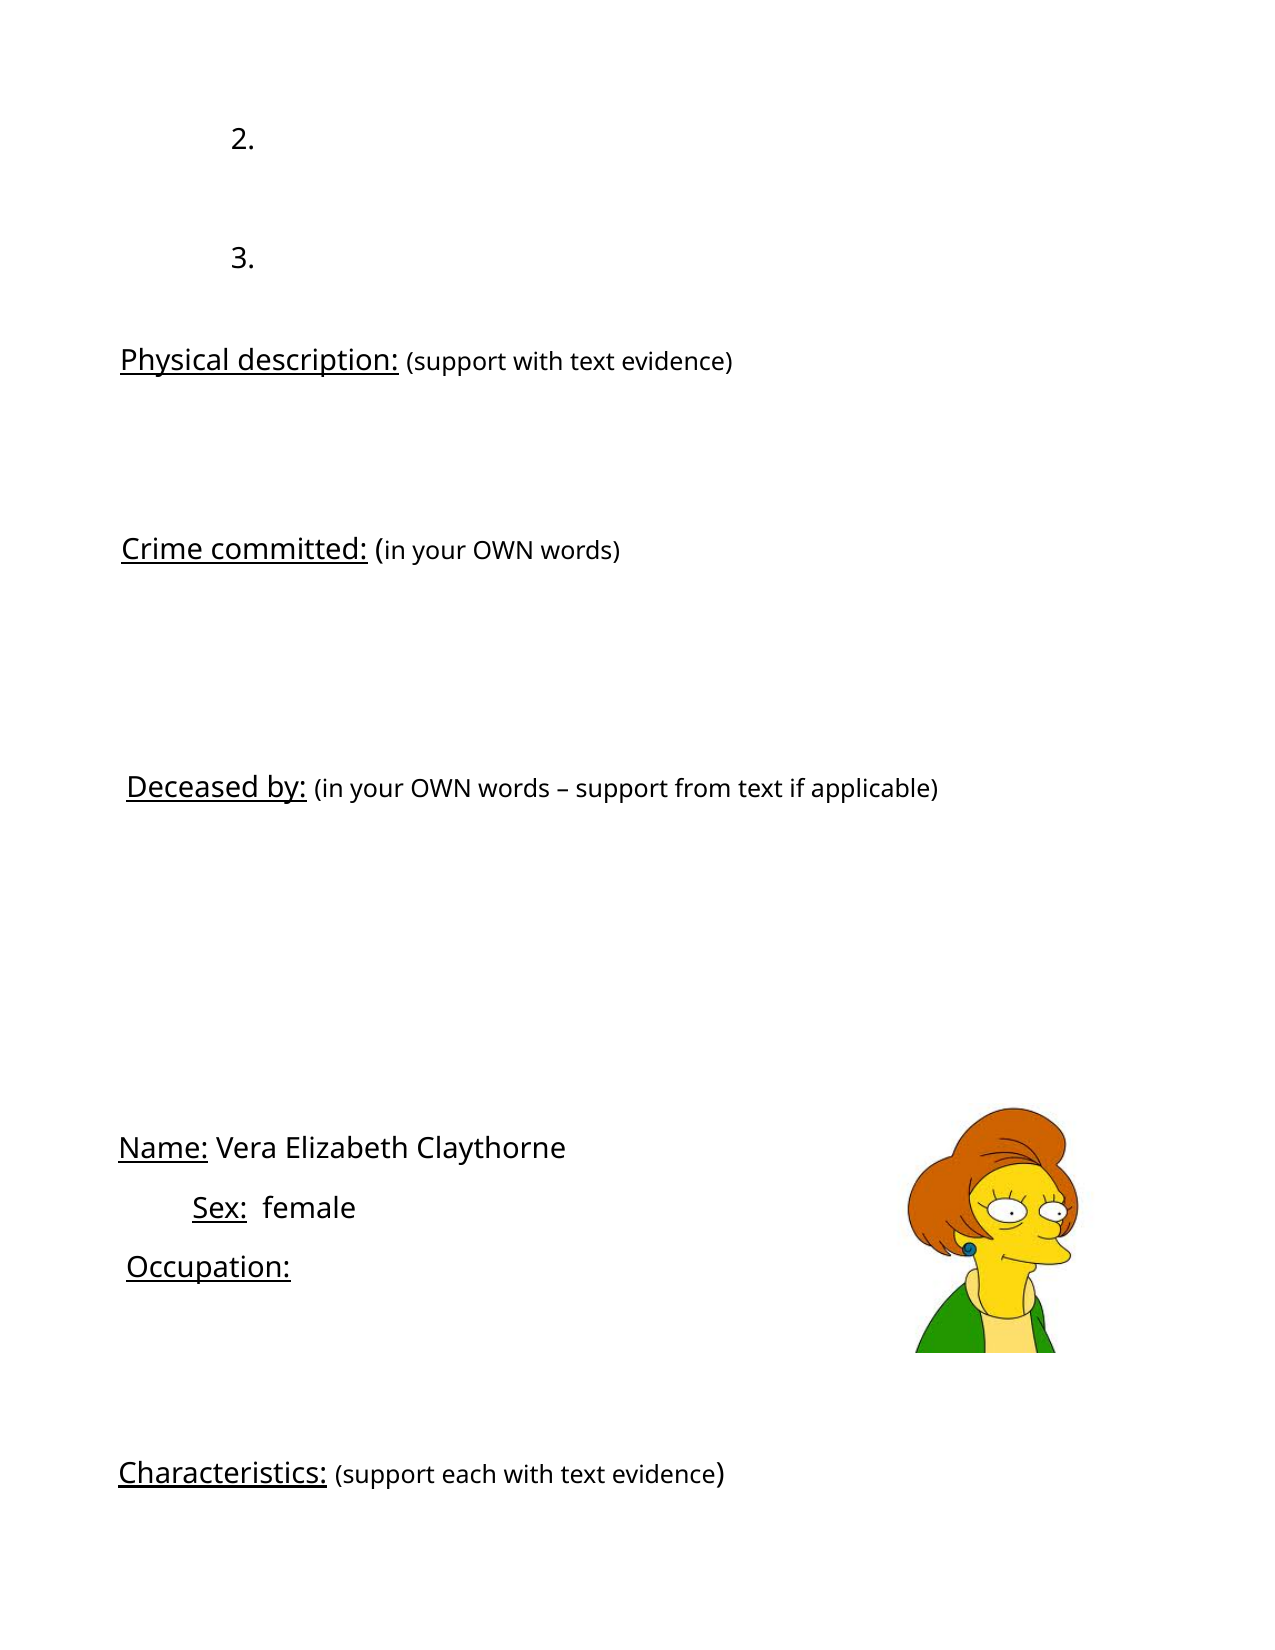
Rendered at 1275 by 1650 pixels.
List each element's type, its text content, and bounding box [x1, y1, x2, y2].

text Occupation: [118, 1247, 880, 1286]
text [1130, 1187, 1157, 1227]
text [1130, 1247, 1157, 1286]
list 2. [193, 118, 1157, 158]
text Sex: female [118, 1187, 880, 1227]
text Deceased by: (in your OWN words – support from text if applicable) [126, 766, 1157, 806]
picture [880, 1103, 1130, 1353]
text Name: Vera Elizabeth Claythorne [118, 1128, 880, 1167]
text Characteristics: (support each with text evidence) [118, 1452, 1157, 1492]
list 3. [193, 237, 1157, 277]
text Physical description: (support with text evidence) [120, 340, 1157, 379]
text Crime committed: (in your OWN words) [121, 528, 1157, 568]
text [1130, 1128, 1157, 1167]
